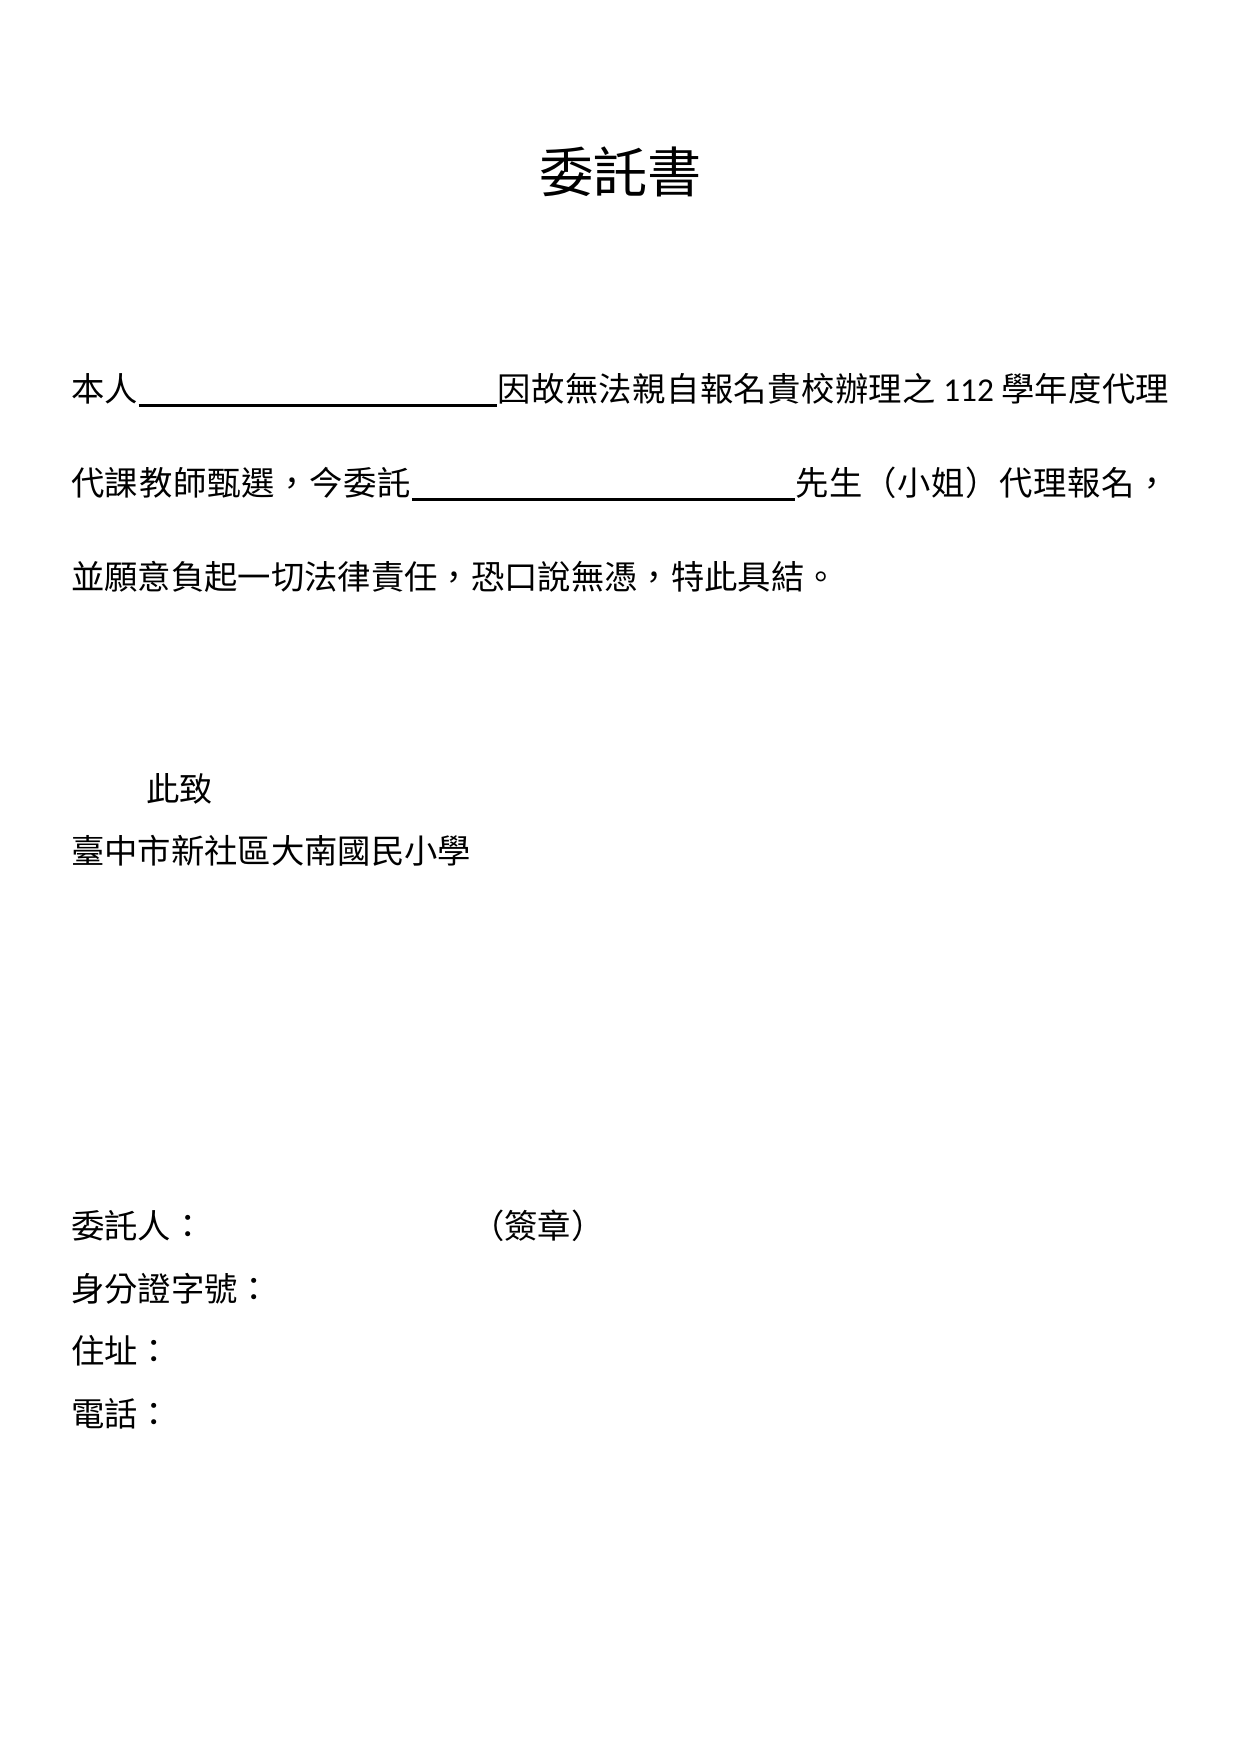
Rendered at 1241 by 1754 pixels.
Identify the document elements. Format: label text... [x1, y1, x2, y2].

text 此致 [71, 745, 1169, 807]
text 住址： [71, 1307, 1169, 1370]
text 委託書 [71, 96, 1169, 221]
text 電話： [71, 1370, 1169, 1432]
text 本人 因故無法親自報名貴校辦理之112學年度代理代課教師甄選，今委託 先生（小姐）代理報名，並願意負起一切法律責任，恐口說無憑，特此具結。 [71, 346, 1169, 596]
text 委託人： （簽章） [71, 1182, 1169, 1245]
text 身分證字號： [71, 1245, 1169, 1307]
text 臺中市新社區大南國民小學 [71, 807, 1169, 870]
